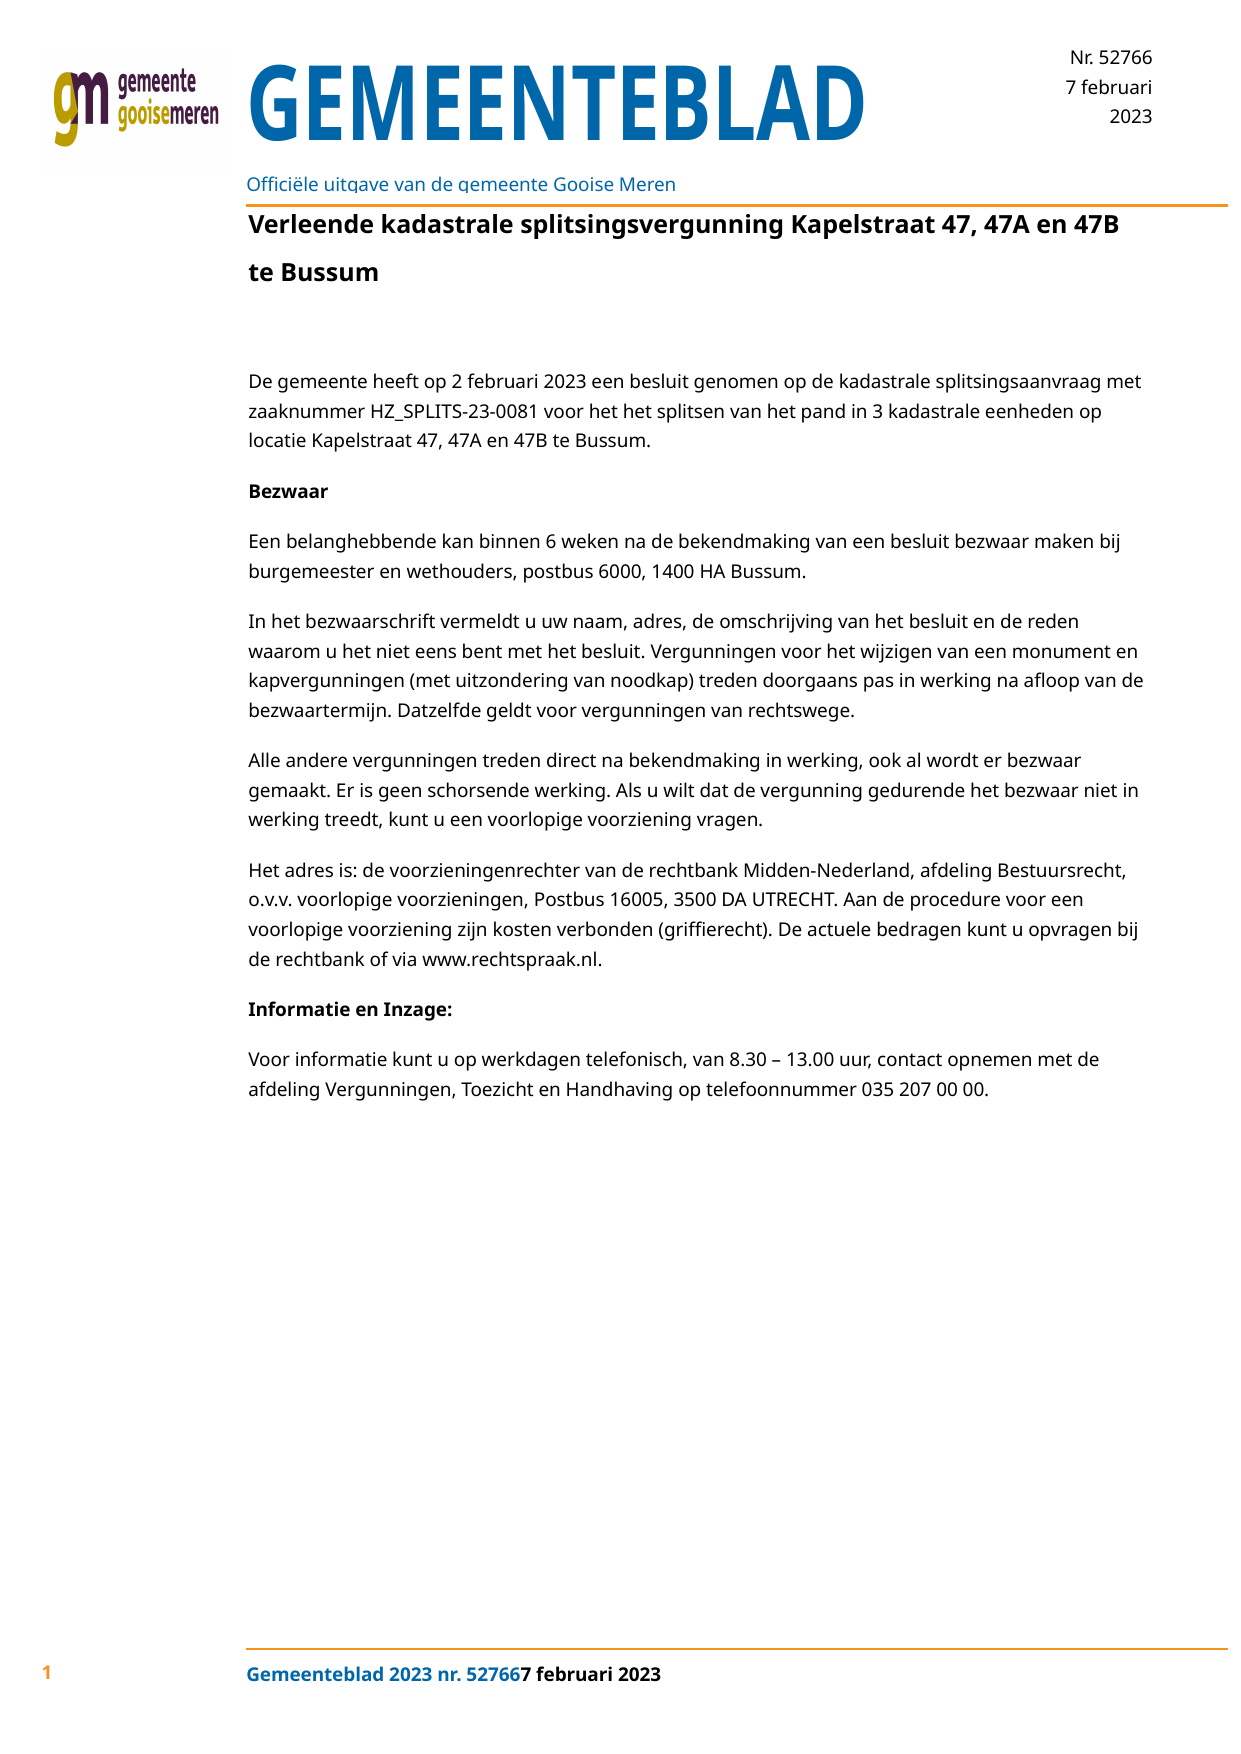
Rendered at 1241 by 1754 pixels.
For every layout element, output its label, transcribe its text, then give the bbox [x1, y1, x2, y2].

text Het adres is: de voorzieningenrechter van de rechtbank Midden-Nederland, afdeling Bestuursrecht, o.v.v. voorlopige voorzieningen, Postbus 16005, 3500 DA UTRECHT. Aan de procedure voor een voorlopige voorziening zijn kosten verbonden (griffierecht). De actuele bedragen kunt u opvragen bij de rechtbank of via www.rechtspraak.nl. [248, 857, 1152, 972]
picture [41, 47, 231, 172]
text Een belanghebbende kan binnen 6 weken na de bekendmaking van een besluit bezwaar maken bij burgemeester en wethouders, postbus 6000, 1400 HA Bussum. [248, 528, 1152, 584]
text Voor informatie kunt u op werkdagen telefonisch, van 8.30 – 13.00 uur, contact opnemen met de afdeling Vergunningen, Toezicht en Handhaving op telefoonnummer 035 207 00 00. [248, 1047, 1152, 1102]
text Informatie en Inzage: [248, 996, 1152, 1022]
text Verleende kadastrale splitsingsvergunning Kapelstraat 47, 47A en 47B te Bussum [248, 207, 1152, 288]
text Alle andere vergunningen treden direct na bekendmaking in werking, ook al wordt er bezwaar gemaakt. Er is geen schorsende werking. Als u wilt dat de vergunning gedurende het bezwaar niet in werking treedt, kunt u een voorlopige voorziening vragen. [248, 747, 1152, 832]
text Bezwaar [248, 478, 1152, 504]
text De gemeente heeft op 2 februari 2023 een besluit genomen op de kadastrale splitsingsaanvraag met zaaknummer HZ_SPLITS-23-0081 voor het het splitsen van het pand in 3 kadastrale eenheden op locatie Kapelstraat 47, 47A en 47B te Bussum. [248, 368, 1152, 453]
text In het bezwaarschrift vermeldt u uw naam, adres, de omschrijving van het besluit en de reden waarom u het niet eens bent met het besluit. Vergunningen voor het wijzigen van een monument en kapvergunningen (met uitzondering van noodkap) treden doorgaans pas in werking na afloop van de bezwaartermijn. Datzelfde geldt voor vergunningen van rechtswege. [248, 608, 1152, 723]
